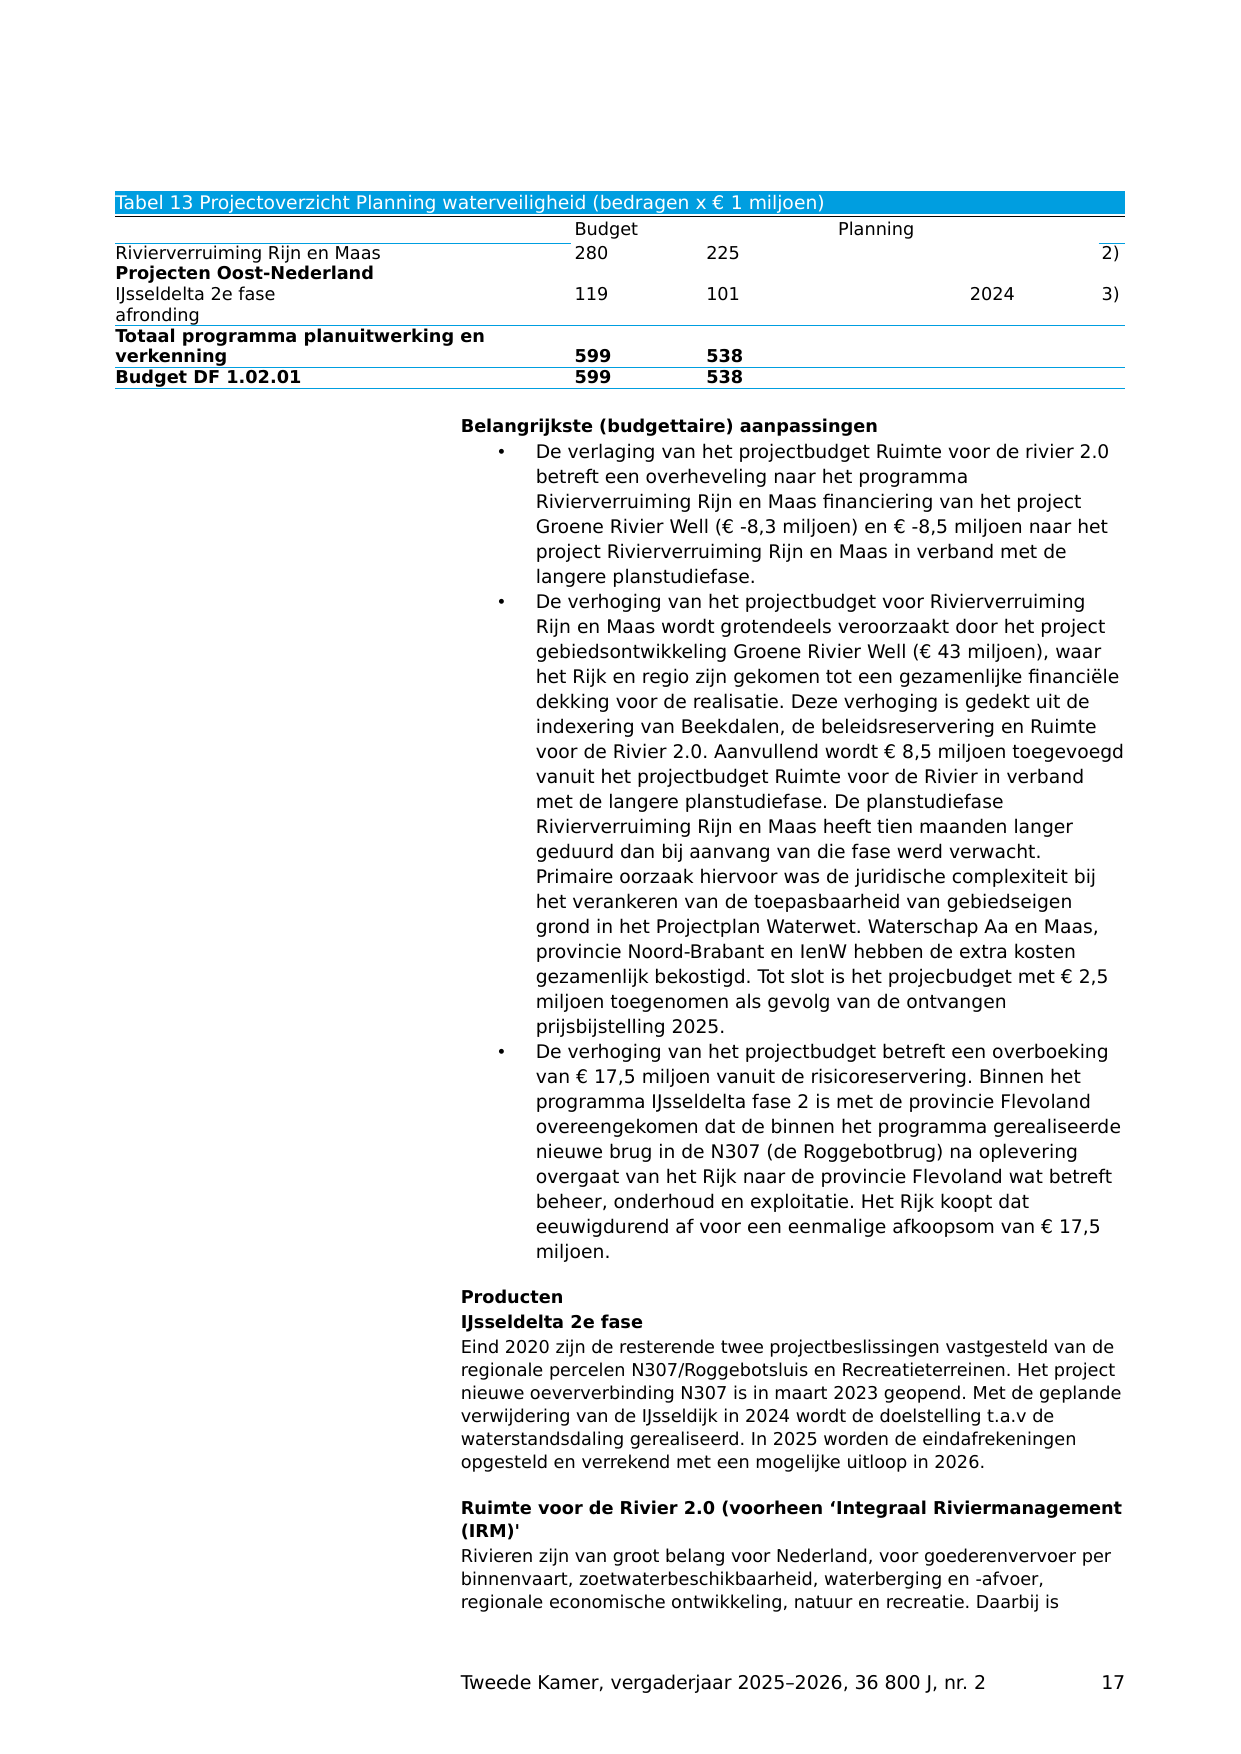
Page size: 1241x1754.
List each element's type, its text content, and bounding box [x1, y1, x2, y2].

table_cell [835, 243, 967, 263]
list De verhoging van het projectbudget voor Rivierverruiming Rijn en Maas wordt grotendeels veroorzaakt door het project gebiedsontwikkeling Groene Rivier Well (€ 43 miljoen), waar het Rijk en regio zijn gekomen tot een gezamenlijke financiële dekking voor de realisatie. Deze verhoging is gedekt uit de indexering van Beekdalen, de beleidsreservering en Ruimte voor de Rivier 2.0. Aanvullend wordt € 8,5 miljoen toegevoegd vanuit het projectbudget Ruimte voor de Rivier in verband met de langere planstudiefase. De planstudiefase Rivierverruiming Rijn en Maas heeft tien maanden langer geduurd dan bij aanvang van die fase werd verwacht. Primaire oorzaak hiervoor was de juridische complexiteit bij het verankeren van de toepasbaarheid van gebiedseigen grond in het Projectplan Waterwet. Waterschap Aa en Maas, provincie Noord-Brabant en IenW hebben de extra kosten gezamenlijk bekostigd. Tot slot is het projecbudget met € 2,5 miljoen toegenomen als gevolg van de ontvangen prijsbijstelling 2025. [498, 589, 1125, 1039]
table_cell [967, 263, 1098, 284]
table_cell 225 [703, 243, 835, 263]
text Belangrijkste (budgettaire) aanpassingen [461, 414, 1125, 437]
text Ruimte voor de Rivier 2.0 (voorheen ‘Integraal Riviermanagement (IRM)' [461, 1496, 1125, 1542]
list De verlaging van het projectbudget Ruimte voor de rivier 2.0 betreft een overheveling naar het programma Rivierverruiming Rijn en Maas financiering van het project Groene Rivier Well (€ -8,3 miljoen) en € -8,5 miljoen naar het project Rivierverruiming Rijn en Maas in verband met de langere planstudiefase. [498, 439, 1125, 589]
table_cell [1099, 217, 1125, 243]
table_cell 538 [703, 368, 835, 388]
table_cell Totaal programma planuitwerking en verkenning [115, 326, 571, 367]
list De verhoging van het projectbudget betreft een overboeking van € 17,5 miljoen vanuit de risicoreservering. Binnen het programma IJsseldelta fase 2 is met de provincie Flevoland overeengekomen dat de binnen het programma gerealiseerde nieuwe brug in de N307 (de Roggebotbrug) na oplevering overgaat van het Rijk naar de provincie Flevoland wat betreft beheer, onderhoud en exploitatie. Het Rijk koopt dat eeuwigdurend af voor een eenmalige afkoopsom van € 17,5 miljoen. [498, 1039, 1125, 1264]
table_cell Planning [835, 217, 1098, 243]
table_cell [967, 326, 1098, 367]
table_cell afronding [115, 305, 571, 325]
text Producten [461, 1286, 1125, 1308]
table_cell [703, 263, 835, 284]
text Eind 2020 zijn de resterende twee projectbeslissingen vastgesteld van de regionale percelen N307/Roggebotsluis en Recreatieterreinen. Het project nieuwe oeververbinding N307 is in maart 2023 geopend. Met de geplande verwijdering van de IJsseldijk in 2024 wordt de doelstelling t.a.v de waterstandsdaling gerealiseerd. In 2025 worden de eindafrekeningen opgesteld en verrekend met een mogelijke uitloop in 2026. [461, 1336, 1125, 1473]
table_cell 599 [571, 368, 703, 388]
table_cell 3) [1099, 284, 1125, 304]
table_cell [967, 368, 1098, 388]
table_cell 101 [703, 284, 835, 304]
table_cell [1099, 305, 1125, 325]
table_cell Budget DF 1.02.01 [115, 368, 571, 388]
table_cell [115, 217, 571, 243]
table_cell Projecten Oost-Nederland [115, 263, 571, 284]
table_cell Rivierverruiming Rijn en Maas [115, 244, 571, 263]
table_cell [835, 326, 967, 367]
table_cell [571, 305, 703, 325]
table_cell [835, 263, 967, 284]
table_cell [1099, 326, 1125, 367]
table_cell 280 [571, 243, 703, 263]
table_cell [571, 263, 703, 284]
table_cell [1099, 263, 1125, 284]
table_cell [967, 243, 1098, 263]
table_cell [835, 284, 967, 304]
table_cell [967, 305, 1098, 325]
table_cell [835, 368, 967, 388]
table_cell 2024 [967, 284, 1098, 304]
table_cell IJsseldelta 2e fase [115, 284, 571, 304]
table_cell 538 [703, 326, 835, 367]
table_cell 599 [571, 326, 703, 367]
table_cell [703, 305, 835, 325]
text IJsseldelta 2e fase [461, 1311, 1125, 1333]
table_cell 2) [1099, 244, 1125, 263]
table_cell Budget [571, 217, 835, 243]
table_cell [1099, 368, 1125, 388]
table_cell 119 [571, 284, 703, 304]
text Rivieren zijn van groot belang voor Nederland, voor goederenvervoer per binnenvaart, zoetwaterbeschikbaarheid, waterberging en -afvoer, regionale economische ontwikkeling, natuur en recreatie. Daarbij is [461, 1544, 1125, 1613]
table_cell [835, 305, 967, 325]
